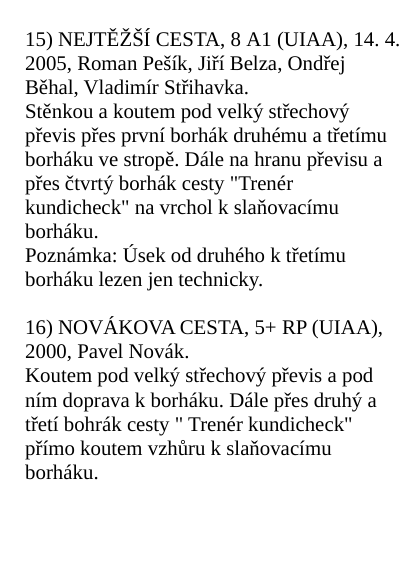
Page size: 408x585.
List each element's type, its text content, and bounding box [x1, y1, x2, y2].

text 16) NOVÁKOVA CESTA, 5+ RP (UIAA), 2000, Pavel Novák. Koutem pod velký střechový převis a pod ním doprava k borháku. Dále přes druhý a třetí bohrák cesty " Trenér kundicheck" přímo koutem vzhůru k slaňovacímu borháku. [25, 315, 402, 556]
text 15) NEJTĚŽŠÍ CESTA, 8 A1 (UIAA), 14. 4. 2005, Roman Pešík, Jiří Belza, Ondřej Běhal, Vladimír Střihavka. Stěnkou a koutem pod velký střechový převis přes první borhák druhému a třetímu borháku ve stropě. Dále na hranu převisu a přes čtvrtý borhák cesty "Trenér kundicheck" na vrchol k slaňovacímu borháku. Poznámka: Úsek od druhého k třetímu borháku lezen jen technicky. [25, 27, 402, 291]
